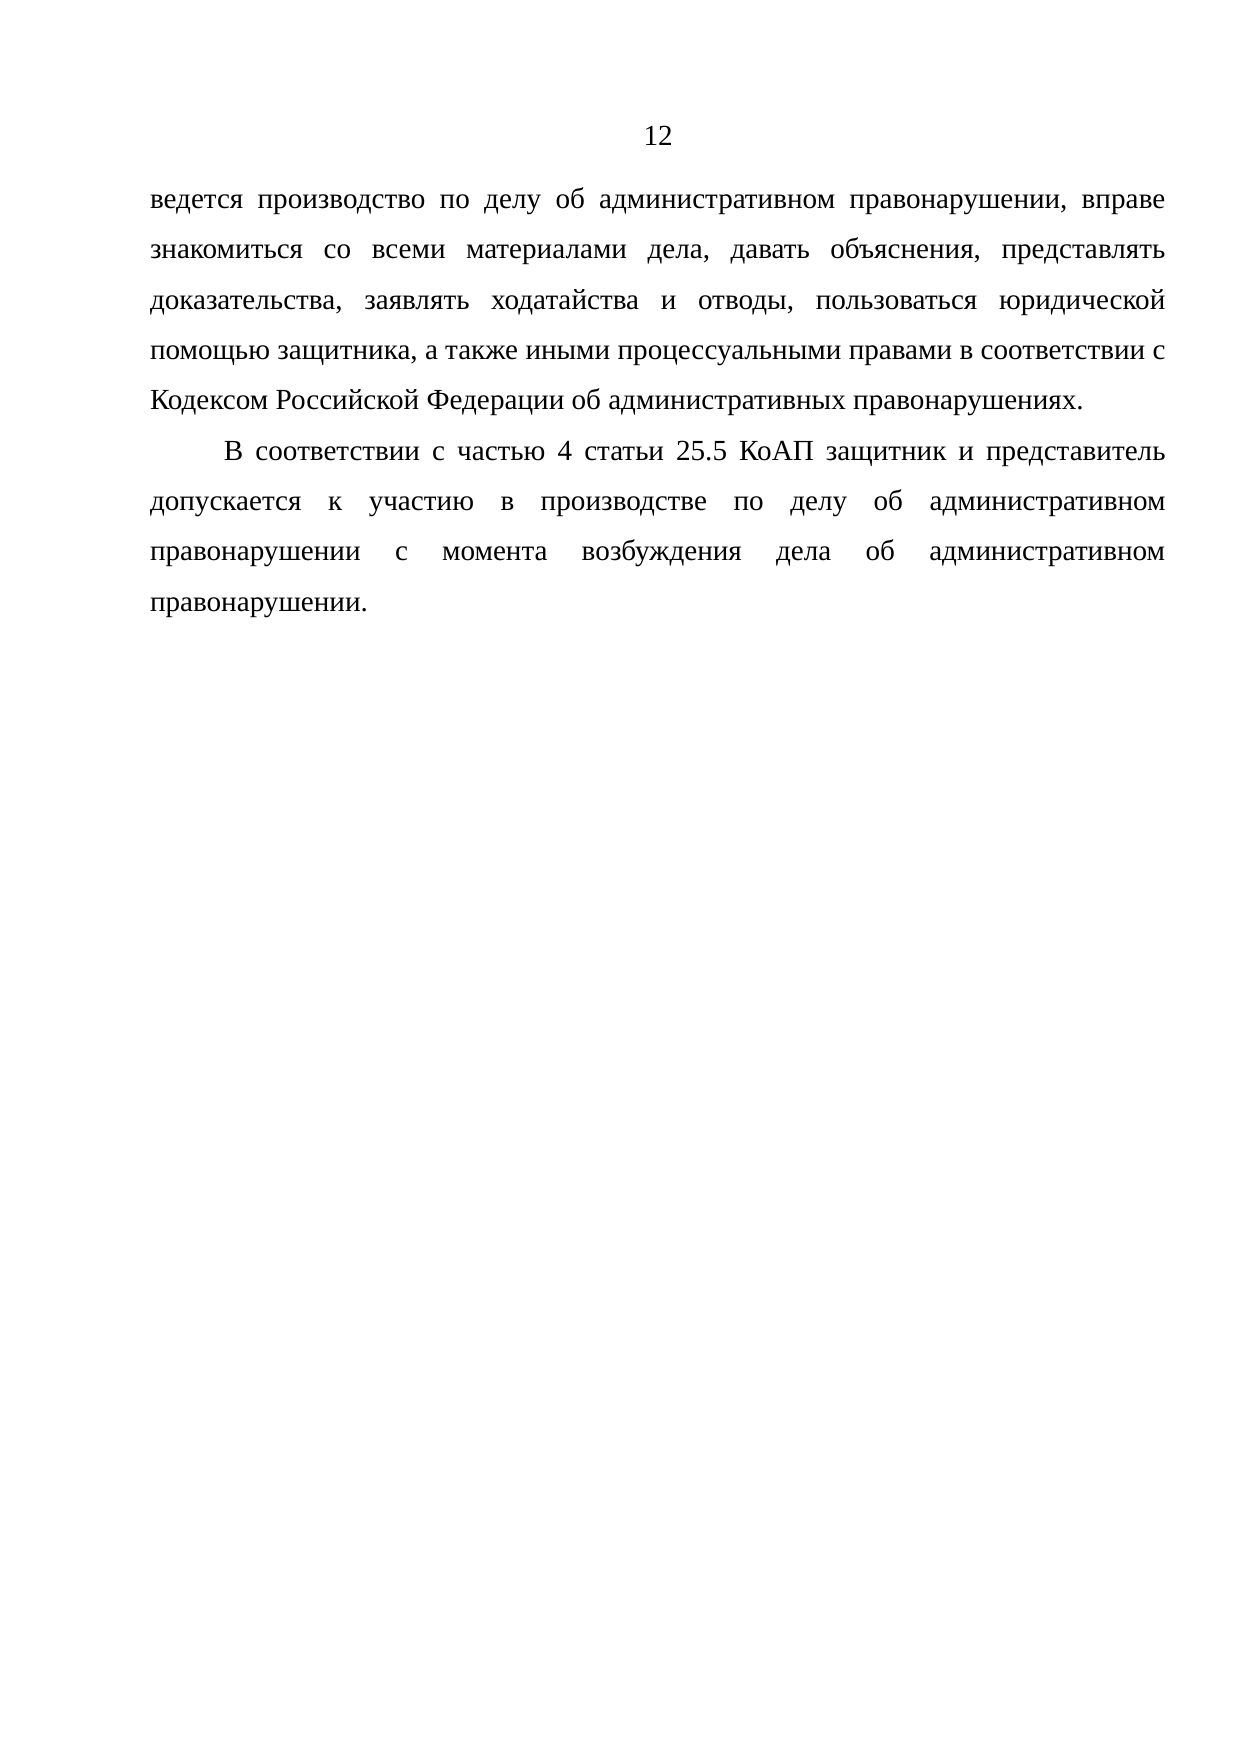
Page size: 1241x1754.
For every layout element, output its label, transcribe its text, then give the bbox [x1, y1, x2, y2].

text ведется производство по делу об административном правонарушении, вправе знакомиться со всеми материалами дела, давать объяснения, представлять доказательства, заявлять ходатайства и отводы, пользоваться юридической помощью защитника, а также иными процессуальными правами в соответствии с Кодексом Российской Федерации об административных правонарушениях. [150, 181, 1166, 416]
text В соответствии с частью 4 статьи 25.5 КоАП защитник и представитель допускается к участию в производстве по делу об административном правонарушении с момента возбуждения дела об административном правонарушении. [150, 433, 1166, 617]
